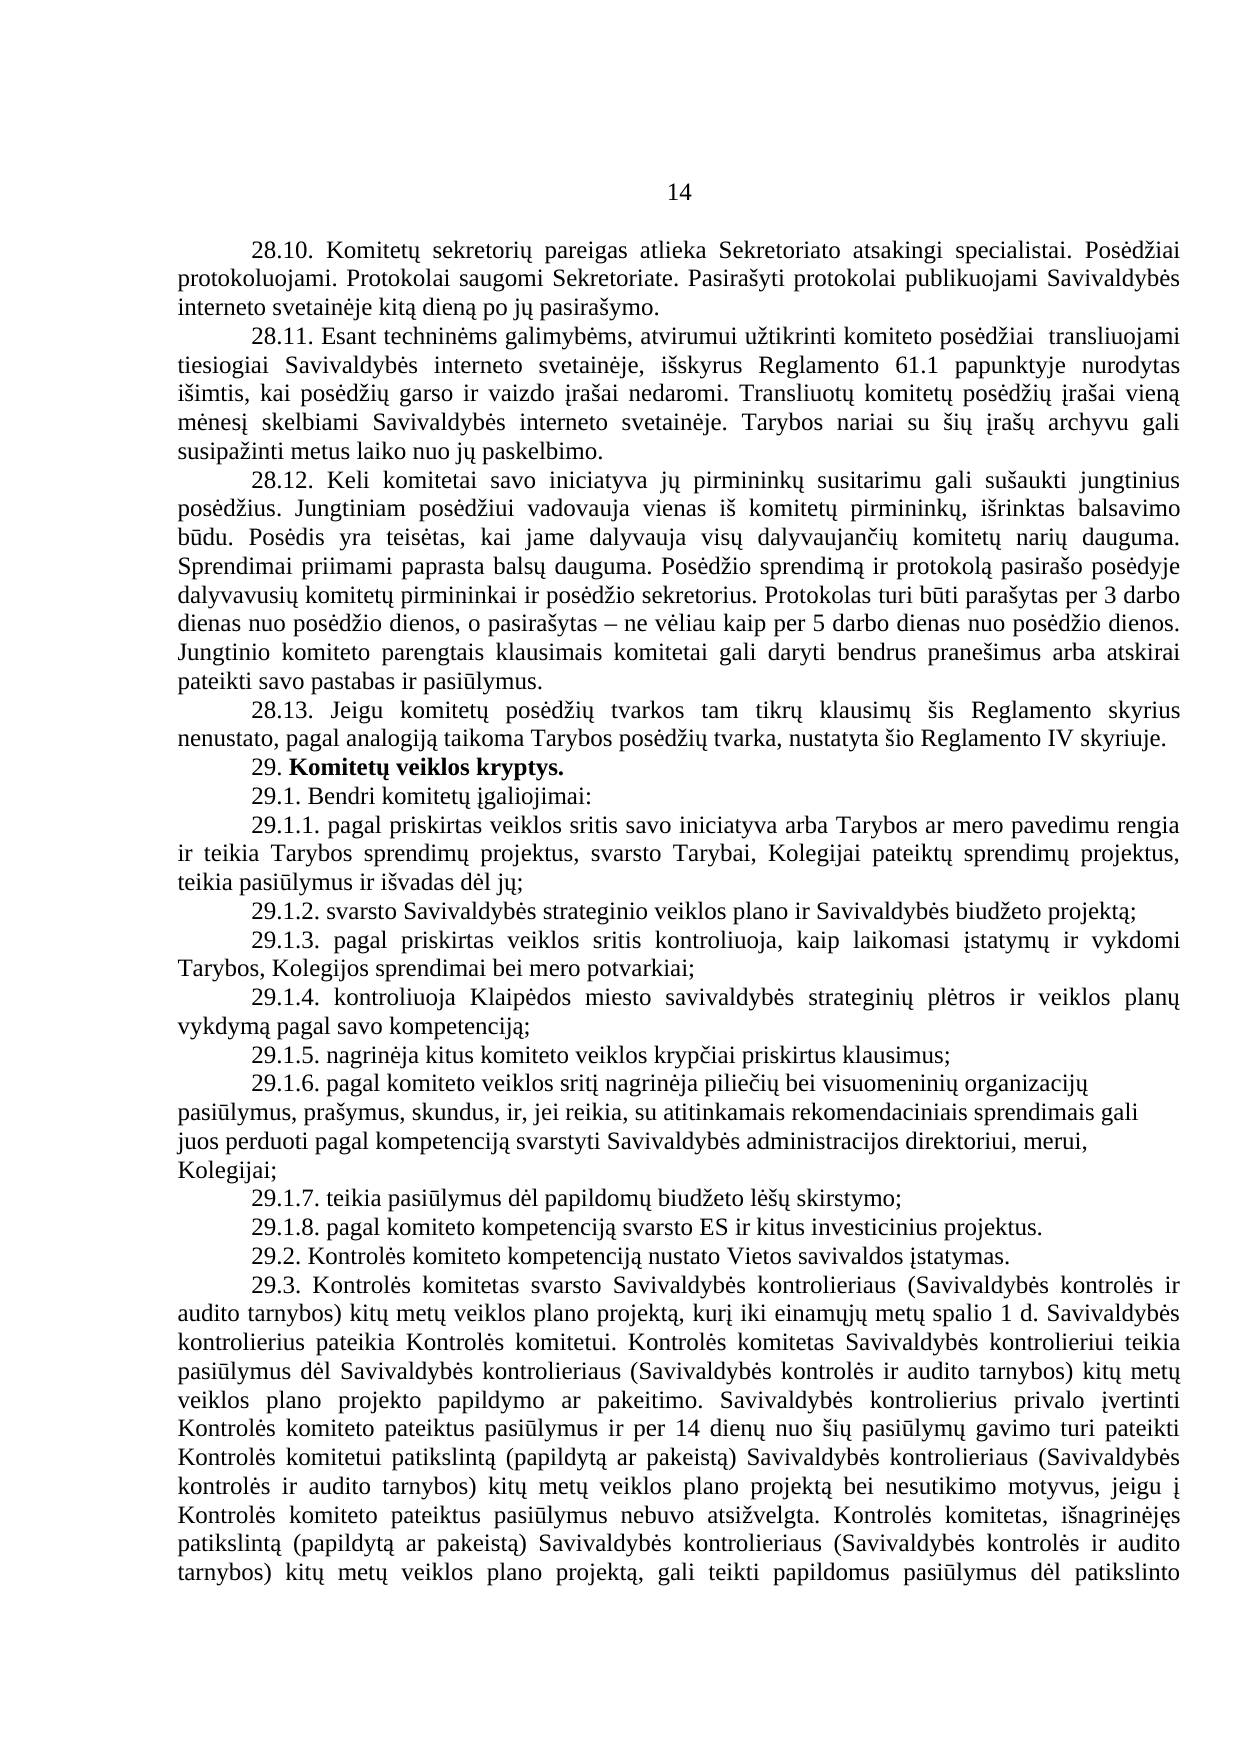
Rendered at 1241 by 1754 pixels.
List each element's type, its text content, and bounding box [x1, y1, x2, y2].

text 29.3. Kontrolės komitetas svarsto Savivaldybės kontrolieriaus (Savivaldybės kontrolės ir audito tarnybos) kitų metų veiklos plano projektą, kurį iki einamųjų metų spalio 1 d. Savivaldybės kontrolierius pateikia Kontrolės komitetui. Kontrolės komitetas Savivaldybės kontrolieriui teikia pasiūlymus dėl Savivaldybės kontrolieriaus (Savivaldybės kontrolės ir audito tarnybos) kitų metų veiklos plano projekto papildymo ar pakeitimo. Savivaldybės kontrolierius privalo įvertinti Kontrolės komiteto pateiktus pasiūlymus ir per 14 dienų nuo šių pasiūlymų gavimo turi pateikti Kontrolės komitetui patikslintą (papildytą ar pakeistą) Savivaldybės kontrolieriaus (Savivaldybės kontrolės ir audito tarnybos) kitų metų veiklos plano projektą bei nesutikimo motyvus, jeigu į Kontrolės komiteto pateiktus pasiūlymus nebuvo atsižvelgta. Kontrolės komitetas, išnagrinėjęs patikslintą (papildytą ar pakeistą) Savivaldybės kontrolieriaus (Savivaldybės kontrolės ir audito tarnybos) kitų metų veiklos plano projektą, gali teikti papildomus pasiūlymus dėl patikslinto [177, 1270, 1181, 1586]
text 29.1.8. pagal komiteto kompetenciją svarsto ES ir kitus investicinius projektus. [177, 1212, 1181, 1241]
text 29.1.1. pagal priskirtas veiklos sritis savo iniciatyva arba Tarybos ar mero pavedimu rengia ir teikia Tarybos sprendimų projektus, svarsto Tarybai, Kolegijai pateiktų sprendimų projektus, teikia pasiūlymus ir išvadas dėl jų; [177, 810, 1181, 896]
text 29. Komitetų veiklos kryptys. [177, 752, 1181, 781]
text 28.13. Jeigu komitetų posėdžių tvarkos tam tikrų klausimų šis Reglamento skyrius nenustato, pagal analogiją taikoma Tarybos posėdžių tvarka, nustatyta šio Reglamento IV skyriuje. [177, 695, 1181, 752]
text 29.1.6. pagal komiteto veiklos sritį nagrinėja piliečių bei visuomeninių organizacijų pasiūlymus, prašymus, skundus, ir, jei reikia, su atitinkamais rekomendaciniais sprendimais gali juos perduoti pagal kompetenciją svarstyti Savivaldybės administracijos direktoriui, merui, Kolegijai; [177, 1068, 1181, 1183]
text 29.1.2. svarsto Savivaldybės strateginio veiklos plano ir Savivaldybės biudžeto projektą; [177, 896, 1181, 925]
text 29.1. Bendri komitetų įgaliojimai: [177, 781, 1181, 810]
text 28.10. Komitetų sekretorių pareigas atlieka Sekretoriato atsakingi specialistai. Posėdžiai protokoluojami. Protokolai saugomi Sekretoriate. Pasirašyti protokolai publikuojami Savivaldybės interneto svetainėje kitą dieną po jų pasirašymo. [177, 235, 1181, 321]
text 29.1.5. nagrinėja kitus komiteto veiklos krypčiai priskirtus klausimus; [177, 1040, 1181, 1068]
text 28.12. Keli komitetai savo iniciatyva jų pirmininkų susitarimu gali sušaukti jungtinius posėdžius. Jungtiniam posėdžiui vadovauja vienas iš komitetų pirmininkų, išrinktas balsavimo būdu. Posėdis yra teisėtas, kai jame dalyvauja visų dalyvaujančių komitetų narių dauguma. Sprendimai priimami paprasta balsų dauguma. Posėdžio sprendimą ir protokolą pasirašo posėdyje dalyvavusių komitetų pirmininkai ir posėdžio sekretorius. Protokolas turi būti parašytas per 3 darbo dienas nuo posėdžio dienos, o pasirašytas – ne vėliau kaip per 5 darbo dienas nuo posėdžio dienos. Jungtinio komiteto parengtais klausimais komitetai gali daryti bendrus pranešimus arba atskirai pateikti savo pastabas ir pasiūlymus. [177, 465, 1181, 695]
text 29.1.4. kontroliuoja Klaipėdos miesto savivaldybės strateginių plėtros ir veiklos planų vykdymą pagal savo kompetenciją; [177, 982, 1181, 1040]
text 29.1.3. pagal priskirtas veiklos sritis kontroliuoja, kaip laikomasi įstatymų ir vykdomi Tarybos, Kolegijos sprendimai bei mero potvarkiai; [177, 925, 1181, 982]
text 28.11. Esant techninėms galimybėms, atvirumui užtikrinti komiteto posėdžiai transliuojami tiesiogiai Savivaldybės interneto svetainėje, išskyrus Reglamento 61.1 papunktyje nurodytas išimtis, kai posėdžių garso ir vaizdo įrašai nedaromi. Transliuotų komitetų posėdžių įrašai vieną mėnesį skelbiami Savivaldybės interneto svetainėje. Tarybos nariai su šių įrašų archyvu gali susipažinti metus laiko nuo jų paskelbimo. [177, 321, 1181, 465]
text 29.1.7. teikia pasiūlymus dėl papildomų biudžeto lėšų skirstymo; [177, 1183, 1181, 1212]
text 29.2. Kontrolės komiteto kompetenciją nustato Vietos savivaldos įstatymas. [177, 1241, 1181, 1270]
